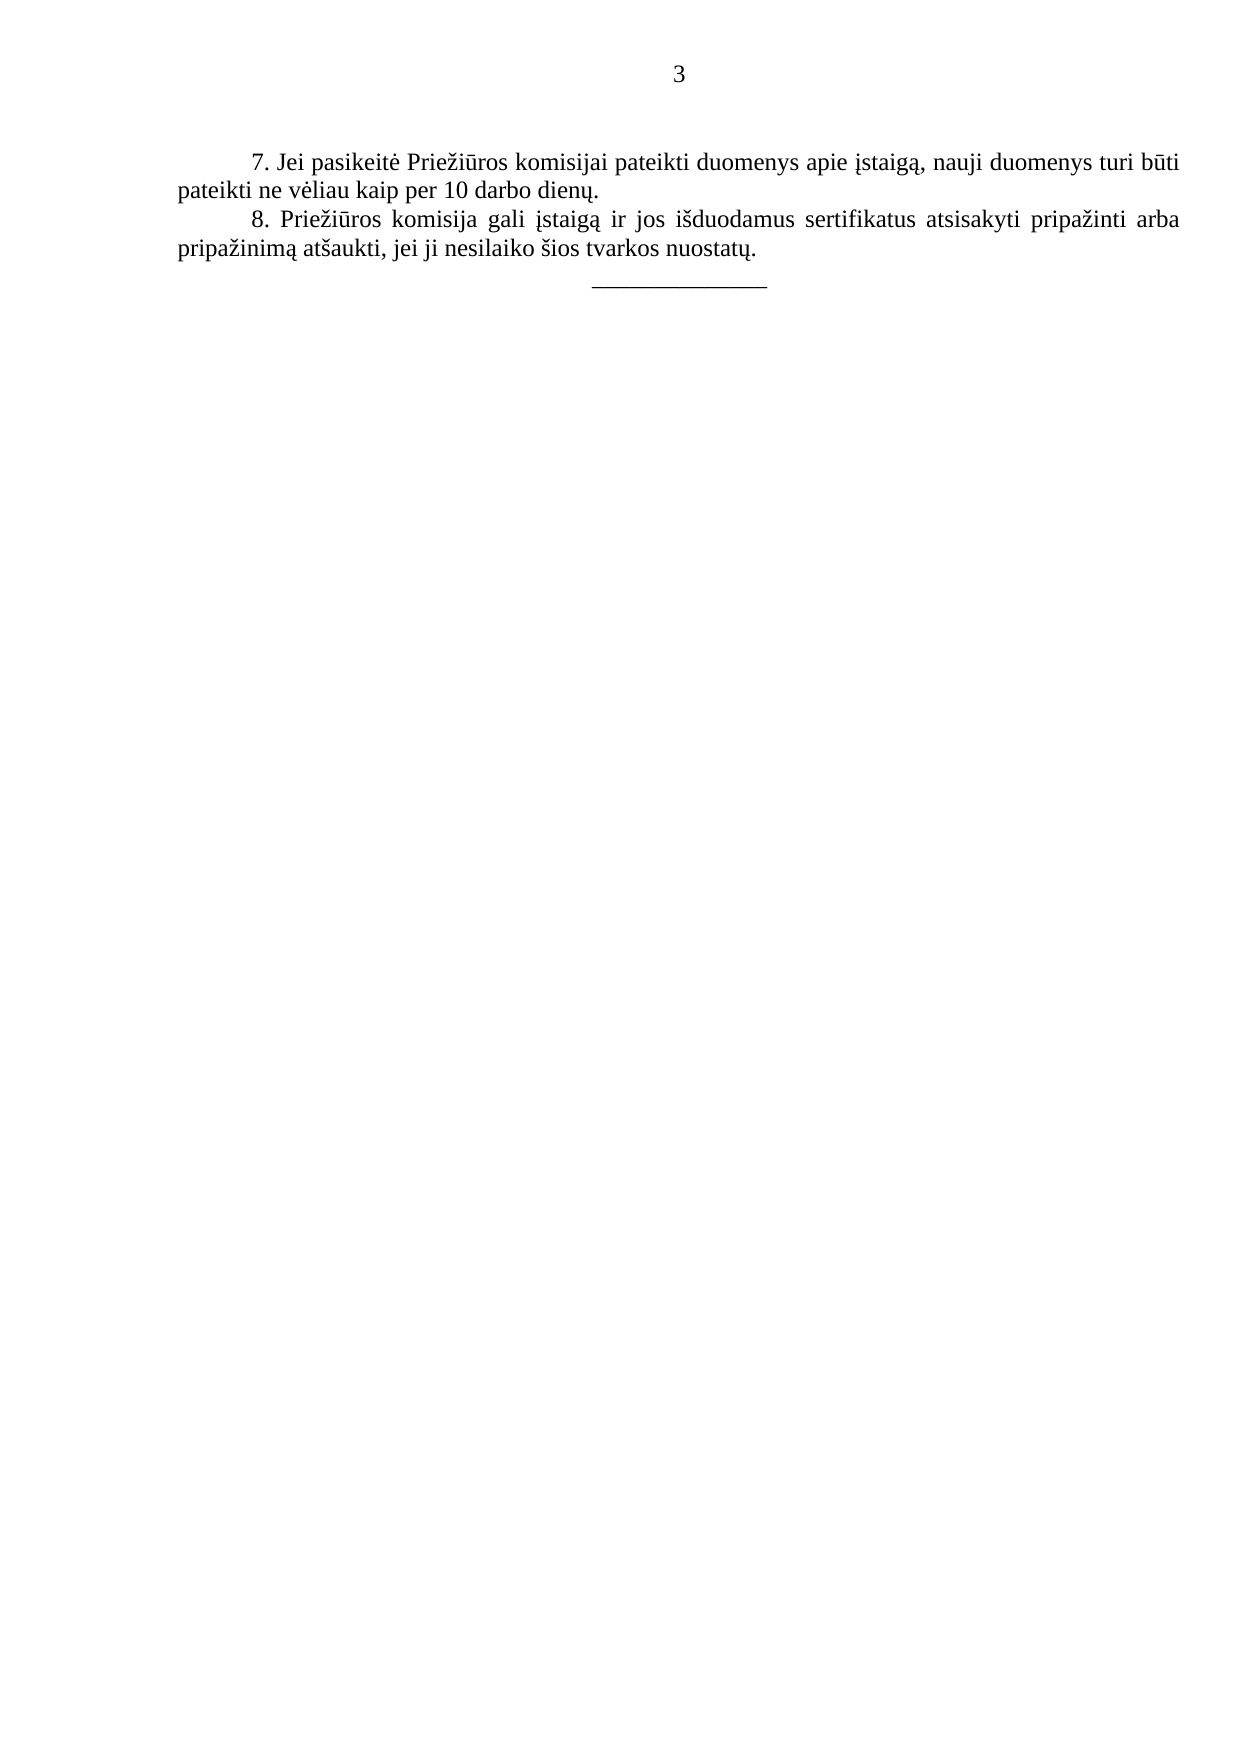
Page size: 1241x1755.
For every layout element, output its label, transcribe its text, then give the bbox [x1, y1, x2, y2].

text 8. Priežiūros komisija gali įstaigą ir jos išduodamus sertifikatus atsisakyti pripažinti arba pripažinimą atšaukti, jei ji nesilaiko šios tvarkos nuostatų. [177, 204, 1181, 262]
text ______________ [177, 262, 1181, 291]
text 7. Jei pasikeitė Priežiūros komisijai pateikti duomenys apie įstaigą, nauji duomenys turi būti pateikti ne vėliau kaip per 10 darbo dienų. [177, 147, 1181, 204]
